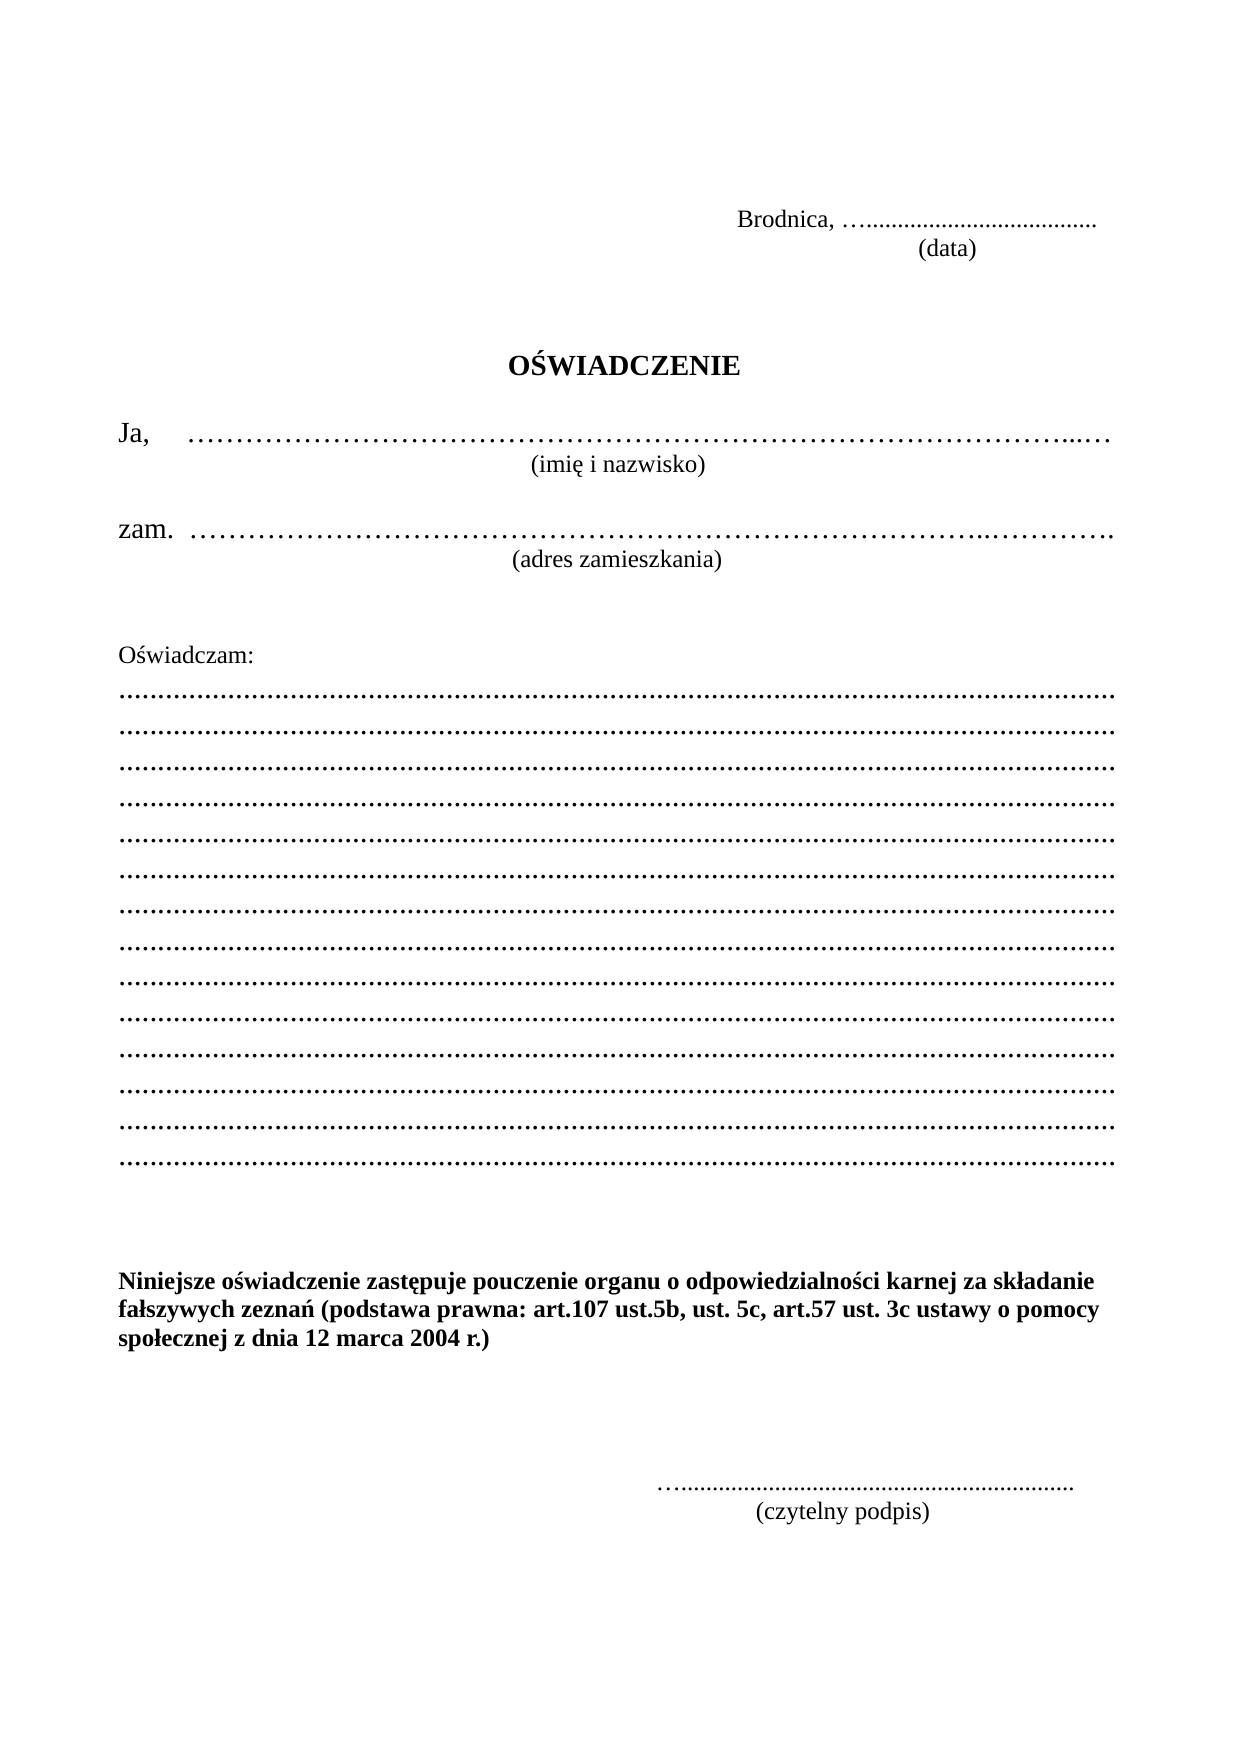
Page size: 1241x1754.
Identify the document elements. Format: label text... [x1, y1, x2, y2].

text zam. ………………………………………………………………………..…………. [118, 511, 1122, 544]
text Oświadczam: [118, 640, 1122, 669]
text (imię i nazwisko) [118, 449, 1122, 477]
text (czytelny podpis) [118, 1496, 1122, 1524]
text Ja, ………………………………………………………………………………...… [118, 415, 1122, 449]
text Brodnica, …..................................... [118, 204, 1122, 233]
text (adres zamieszkania) [118, 544, 1122, 573]
text Niniejsze oświadczenie zastępuje pouczenie organu o odpowiedzialności karnej za składanie fałszywych zeznań (podstawa prawna: art.107 ust.5b, ust. 5c, art.57 ust. 3c ustawy o pomocy społecznej z dnia 12 marca 2004 r.) [118, 1266, 1122, 1352]
text OŚWIADCZENIE [118, 348, 1122, 382]
text …............................................................... [118, 1467, 1122, 1496]
text ................................................................................................................................................................................................................................................................................................................................................................................................................................................................................................................................................................................................................................................................................................................................................................................................................................................................................................................................................................................................................................................................................................................................................................................................................................................................................................................................................................................................................................................................................................................................................................................................................................................................................................................................................................................................................................................................ [118, 669, 1122, 1172]
text (data) [118, 233, 1122, 262]
